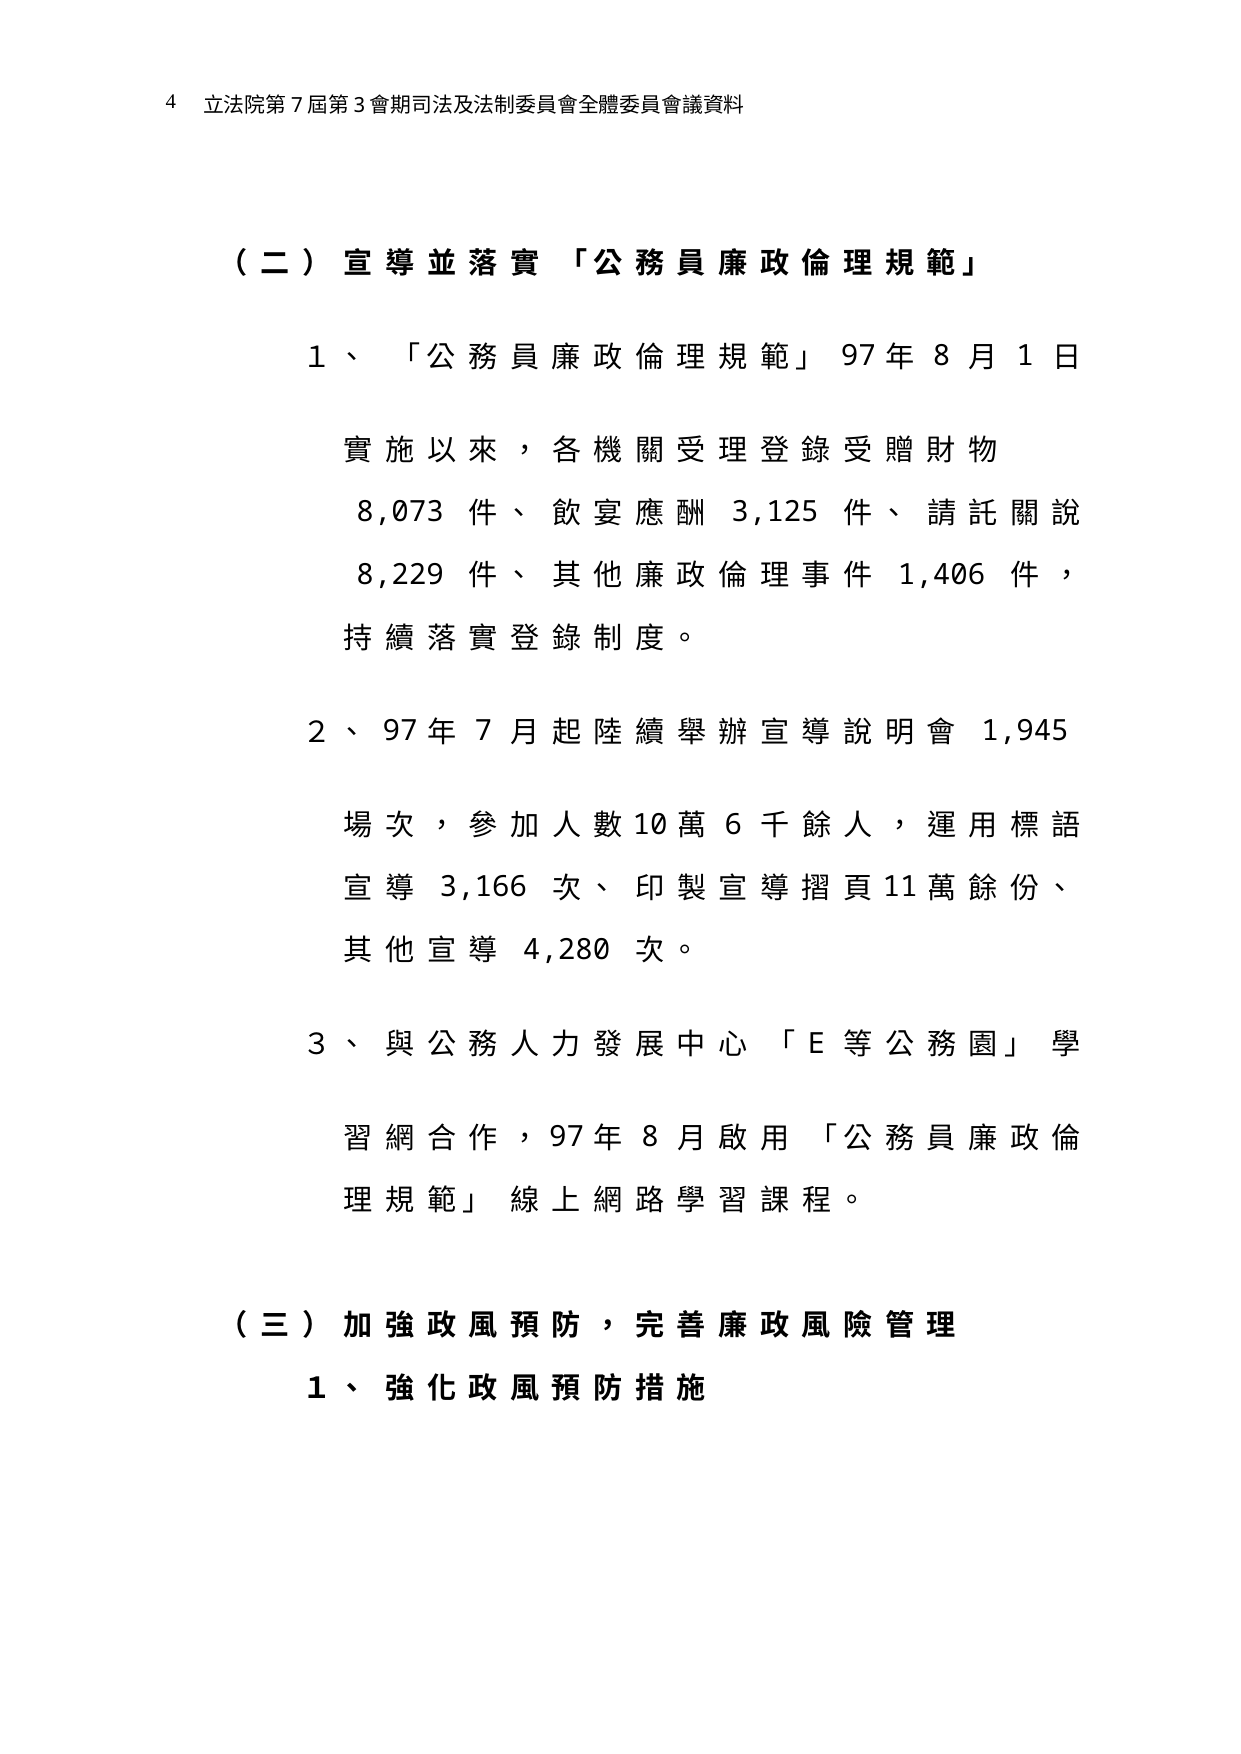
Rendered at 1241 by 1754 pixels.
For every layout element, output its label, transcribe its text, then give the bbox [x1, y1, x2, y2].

text ２、97年7月起陸續舉辦宣導說明會1,945場次，參加人數10萬6千餘人，運用標語宣導3,166次、印製宣導摺頁11萬餘份、其他宣導4,280次。 [258, 656, 1087, 969]
text １、強化政風預防措施 [258, 1344, 1087, 1406]
text １、「公務員廉政倫理規範」97年8月1日實施以來，各機關受理登錄受贈財物8,073件、飲宴應酬3,125件、請託關說8,229件、其他廉政倫理事件1,406件，持續落實登錄制度。 [258, 281, 1087, 656]
text （二）宣導並落實「公務員廉政倫理規範」 [171, 219, 1087, 281]
text （三）加強政風預防，完善廉政風險管理 [171, 1281, 1087, 1344]
text ３、與公務人力發展中心「E等公務園」學習網合作，97年8月啟用「公務員廉政倫理規範」線上網路學習課程。 [258, 969, 1087, 1219]
